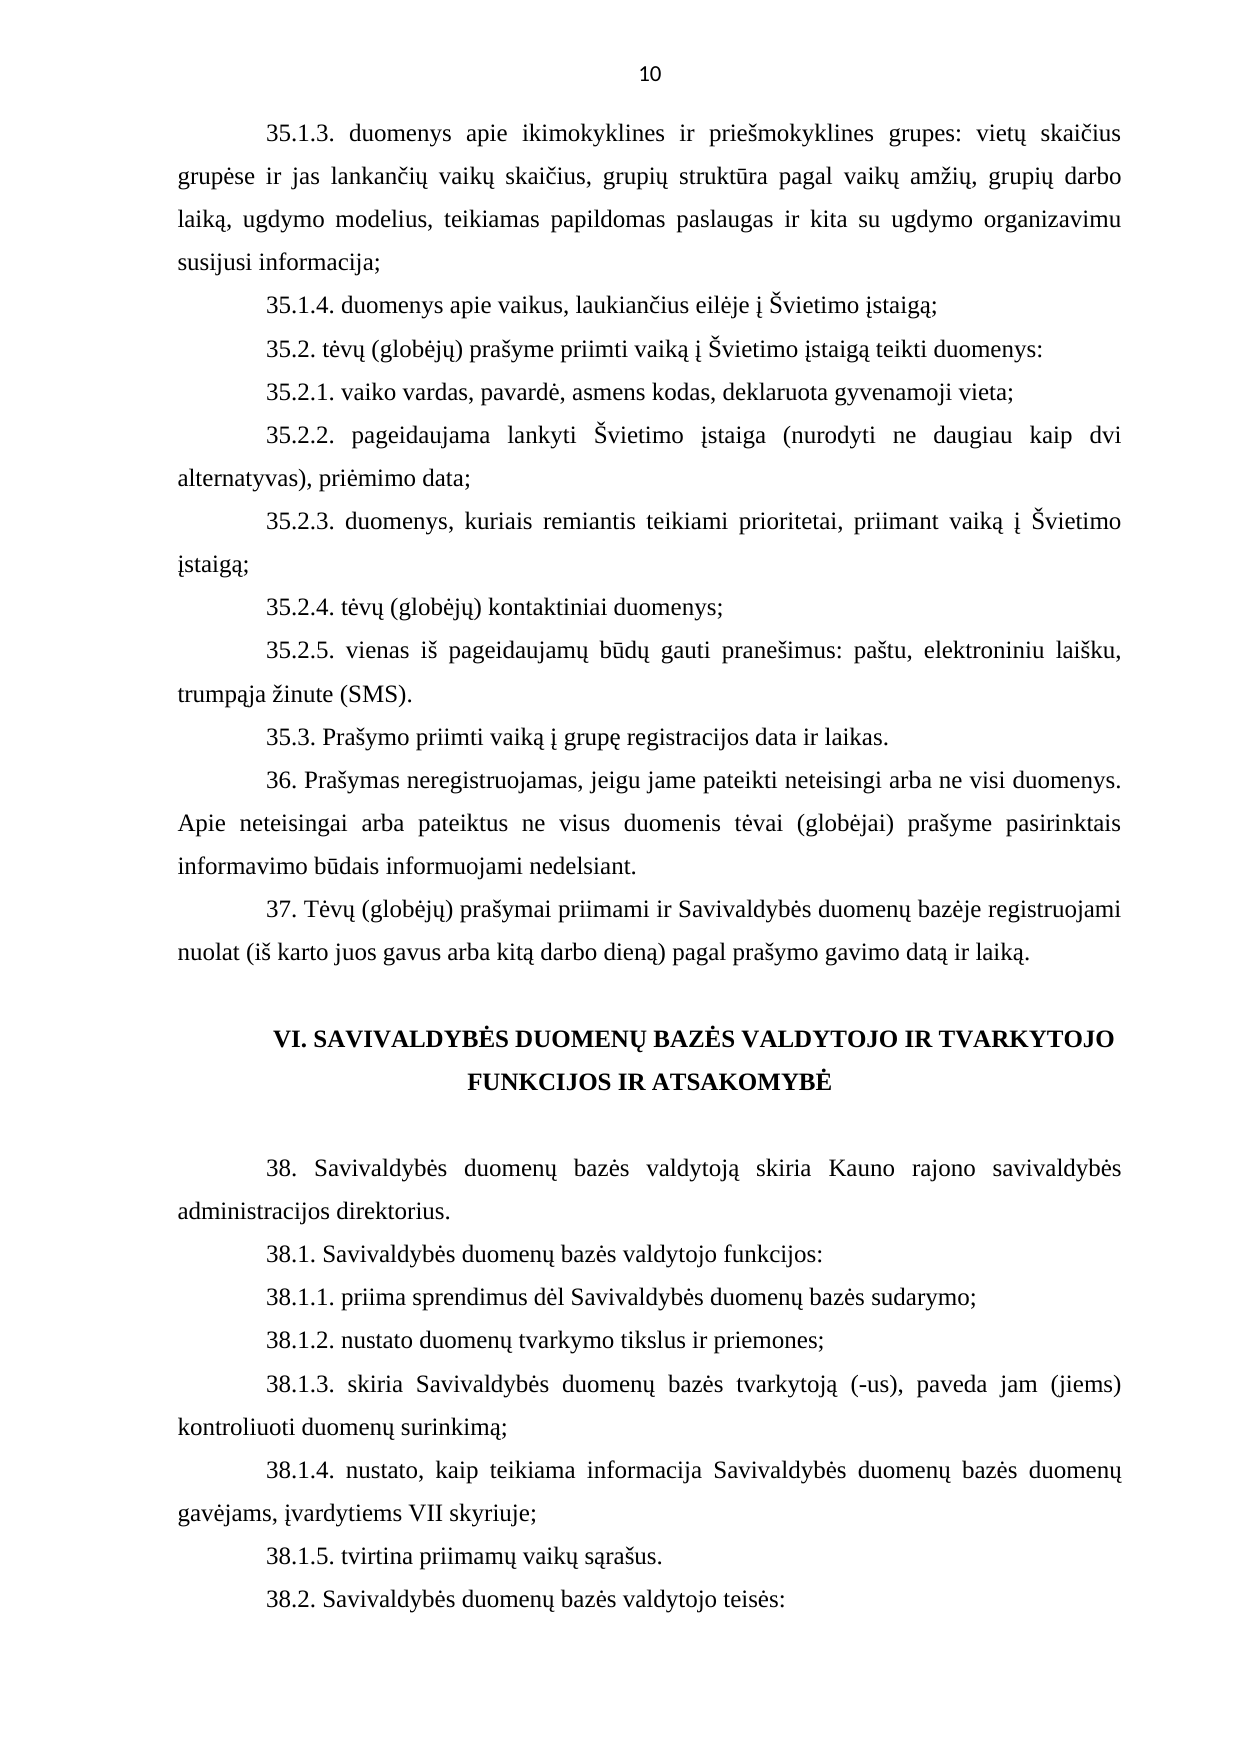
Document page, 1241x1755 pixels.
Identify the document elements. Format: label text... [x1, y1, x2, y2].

text 35.1.3. duomenys apie ikimokyklines ir priešmokyklines grupes: vietų skaičius grupėse ir jas lankančių vaikų skaičius, grupių struktūra pagal vaikų amžių, grupių darbo laiką, ugdymo modelius, teikiamas papildomas paslaugas ir kita su ugdymo organizavimu susijusi informacija; [177, 118, 1122, 276]
text 35.2.2. pageidaujama lankyti Švietimo įstaiga (nurodyti ne daugiau kaip dvi alternatyvas), priėmimo data; [177, 420, 1122, 492]
text VI. SAVIVALDYBĖS DUOMENŲ BAZĖS VALDYTOJO IR TVARKYTOJO FUNKCIJOS IR ATSAKOMYBĖ [177, 1024, 1122, 1096]
text 35.2. tėvų (globėjų) prašyme priimti vaiką į Švietimo įstaigą teikti duomenys: [177, 334, 1122, 362]
text 38.1.2. nustato duomenų tvarkymo tikslus ir priemones; [177, 1326, 1122, 1354]
text 38.1.5. tvirtina priimamų vaikų sąrašus. [177, 1541, 1122, 1570]
text 35.1.4. duomenys apie vaikus, laukiančius eilėje į Švietimo įstaigą; [177, 291, 1122, 319]
text 35.3. Prašymo priimti vaiką į grupę registracijos data ir laikas. [177, 722, 1122, 751]
text 38.1.3. skiria Savivaldybės duomenų bazės tvarkytoją (-us), paveda jam (jiems) kontroliuoti duomenų surinkimą; [177, 1369, 1122, 1441]
text 38.2. Savivaldybės duomenų bazės valdytojo teisės: [177, 1584, 1122, 1613]
text 35.2.3. duomenys, kuriais remiantis teikiami prioritetai, priimant vaiką į Švietimo įstaigą; [177, 506, 1122, 578]
text 37. Tėvų (globėjų) prašymai priimami ir Savivaldybės duomenų bazėje registruojami nuolat (iš karto juos gavus arba kitą darbo dieną) pagal prašymo gavimo datą ir laiką. [177, 894, 1122, 966]
text 36. Prašymas neregistruojamas, jeigu jame pateikti neteisingi arba ne visi duomenys. Apie neteisingai arba pateiktus ne visus duomenis tėvai (globėjai) prašyme pasirinktais informavimo būdais informuojami nedelsiant. [177, 765, 1122, 880]
text 35.2.4. tėvų (globėjų) kontaktiniai duomenys; [177, 592, 1122, 621]
text 35.2.1. vaiko vardas, pavardė, asmens kodas, deklaruota gyvenamoji vieta; [177, 377, 1122, 406]
text 38.1.1. priima sprendimus dėl Savivaldybės duomenų bazės sudarymo; [177, 1282, 1122, 1311]
text 38.1.4. nustato, kaip teikiama informacija Savivaldybės duomenų bazės duomenų gavėjams, įvardytiems VII skyriuje; [177, 1455, 1122, 1527]
text 38.1. Savivaldybės duomenų bazės valdytojo funkcijos: [177, 1239, 1122, 1268]
text 38. Savivaldybės duomenų bazės valdytoją skiria Kauno rajono savivaldybės administracijos direktorius. [177, 1153, 1122, 1225]
text 35.2.5. vienas iš pageidaujamų būdų gauti pranešimus: paštu, elektroniniu laišku, trumpąja žinute (SMS). [177, 636, 1122, 707]
